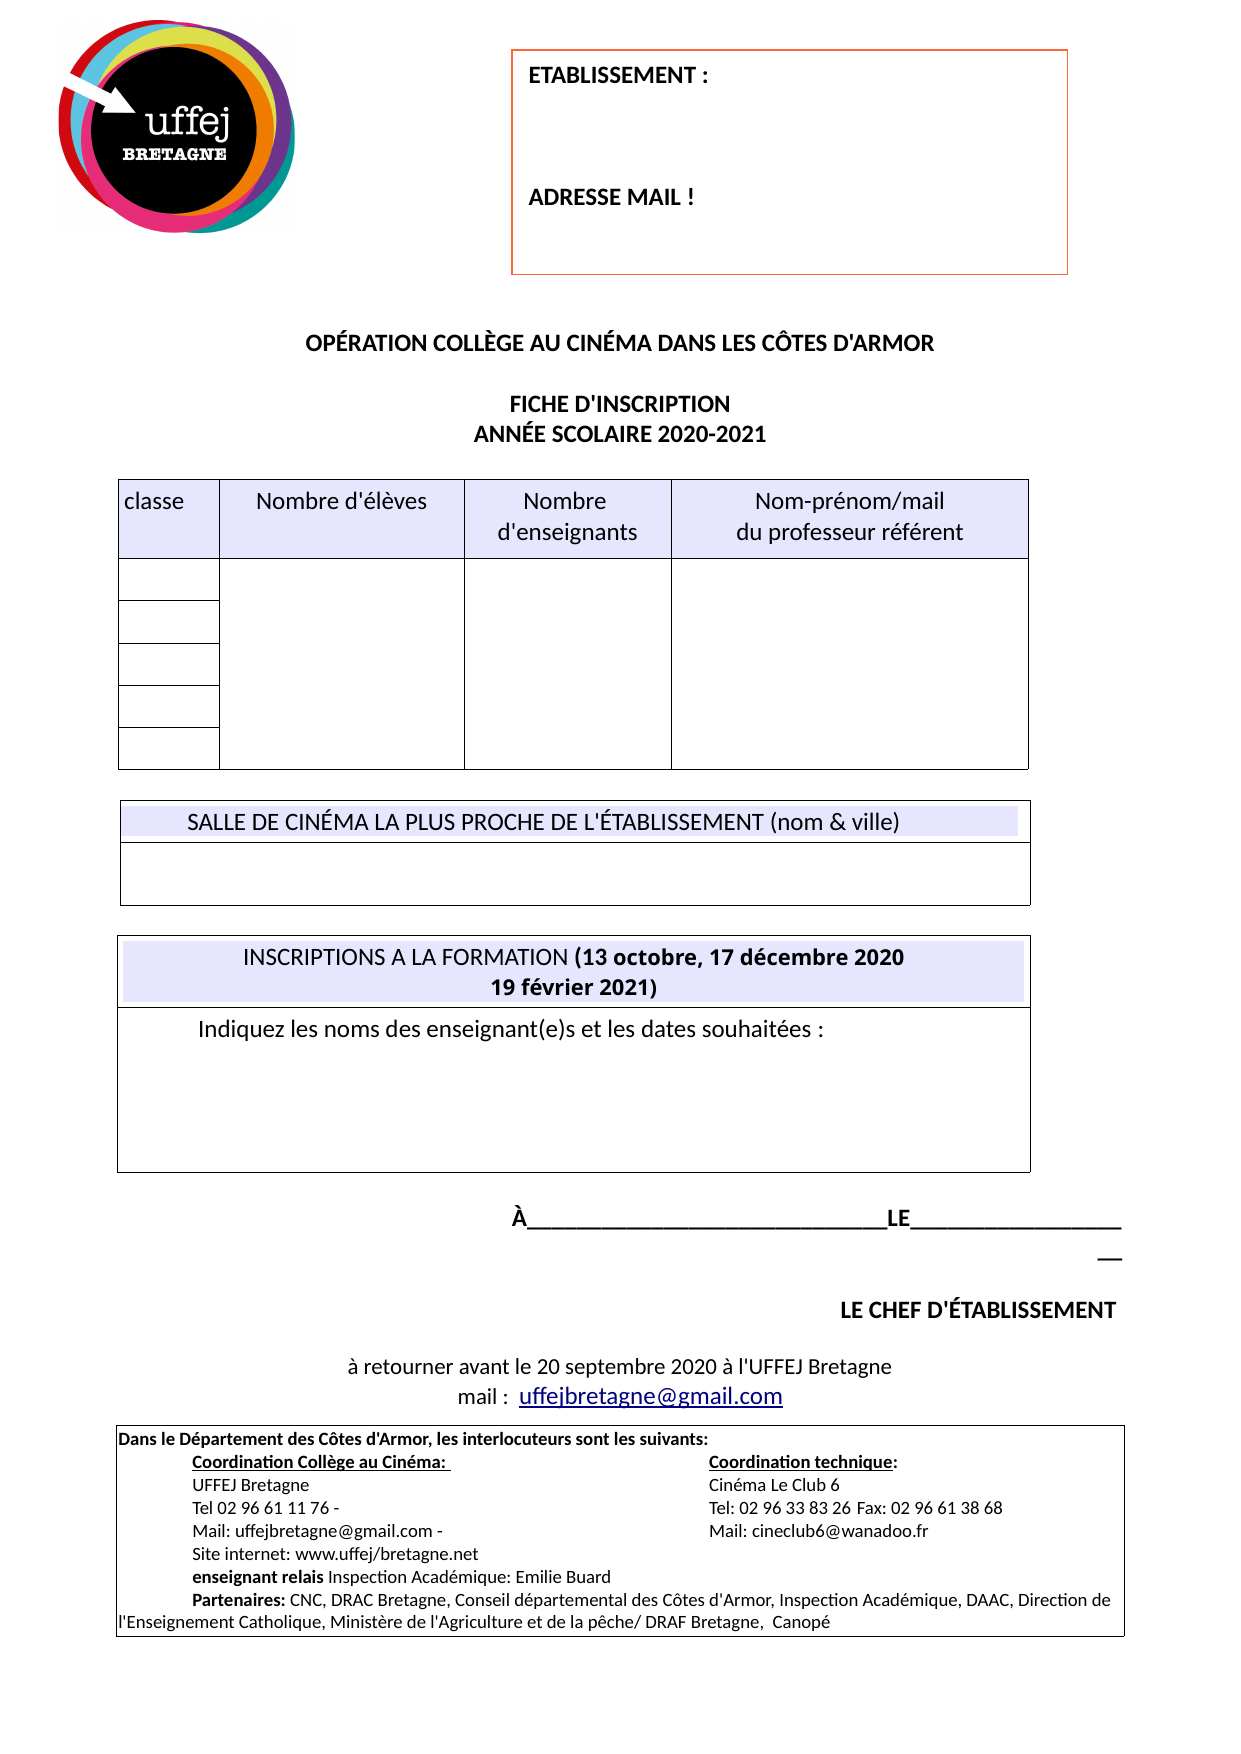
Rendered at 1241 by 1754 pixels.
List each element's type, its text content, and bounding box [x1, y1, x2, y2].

table_cell [465, 643, 671, 685]
table_cell [465, 600, 671, 642]
text mail : uffejbretagne@gmail.com [118, 1380, 1122, 1411]
table_header Nombre d'élèves [220, 480, 464, 558]
table_cell [465, 727, 671, 769]
picture [58, 20, 295, 233]
text LE CHEF D'ÉTABLISSEMENT [118, 1294, 1122, 1324]
table_cell [465, 559, 671, 600]
table_cell [119, 686, 219, 727]
table_cell [220, 643, 464, 685]
table_cell [220, 600, 464, 642]
table_cell [119, 559, 219, 600]
table_header Nom-prénom/mail du professeur référent [672, 480, 1028, 558]
table_cell [119, 601, 219, 642]
text ANNÉE SCOLAIRE 2020-2021 [118, 418, 1122, 449]
table_cell [465, 685, 671, 727]
text ADRESSE MAIL ! [528, 181, 1051, 211]
table_cell [119, 728, 219, 769]
text À_____________________________LE_________________ [118, 1202, 1122, 1233]
text __ [118, 1233, 1122, 1263]
table_cell [672, 727, 1028, 769]
table_cell [672, 559, 1028, 600]
table_header Nombre d'enseignants [465, 480, 671, 558]
table_cell [121, 843, 1030, 904]
table_cell [220, 727, 464, 769]
table_cell [220, 685, 464, 727]
table_header SALLE DE CINÉMA LA PLUS PROCHE DE L'ÉTABLISSEMENT (nom & ville) [121, 801, 1030, 842]
table_header INSCRIPTIONS A LA FORMATION (13 octobre, 17 décembre 2020 19 février 2021) [118, 936, 1030, 1007]
table_cell [119, 644, 219, 685]
table_cell Indiquez les noms des enseignant(e)s et les dates souhaitées : [118, 1008, 1030, 1172]
text à retourner avant le 20 septembre 2020 à l'UFFEJ Bretagne [118, 1352, 1122, 1380]
table_cell [220, 559, 464, 600]
text OPÉRATION COLLÈGE AU CINÉMA DANS LES CÔTES D'ARMOR [118, 327, 1122, 357]
text ETABLISSEMENT : [528, 59, 1051, 89]
text FICHE D'INSCRIPTION [118, 388, 1122, 418]
table_cell [672, 643, 1028, 685]
table_header classe [119, 480, 219, 558]
table_cell [672, 600, 1028, 642]
table_cell [672, 685, 1028, 727]
